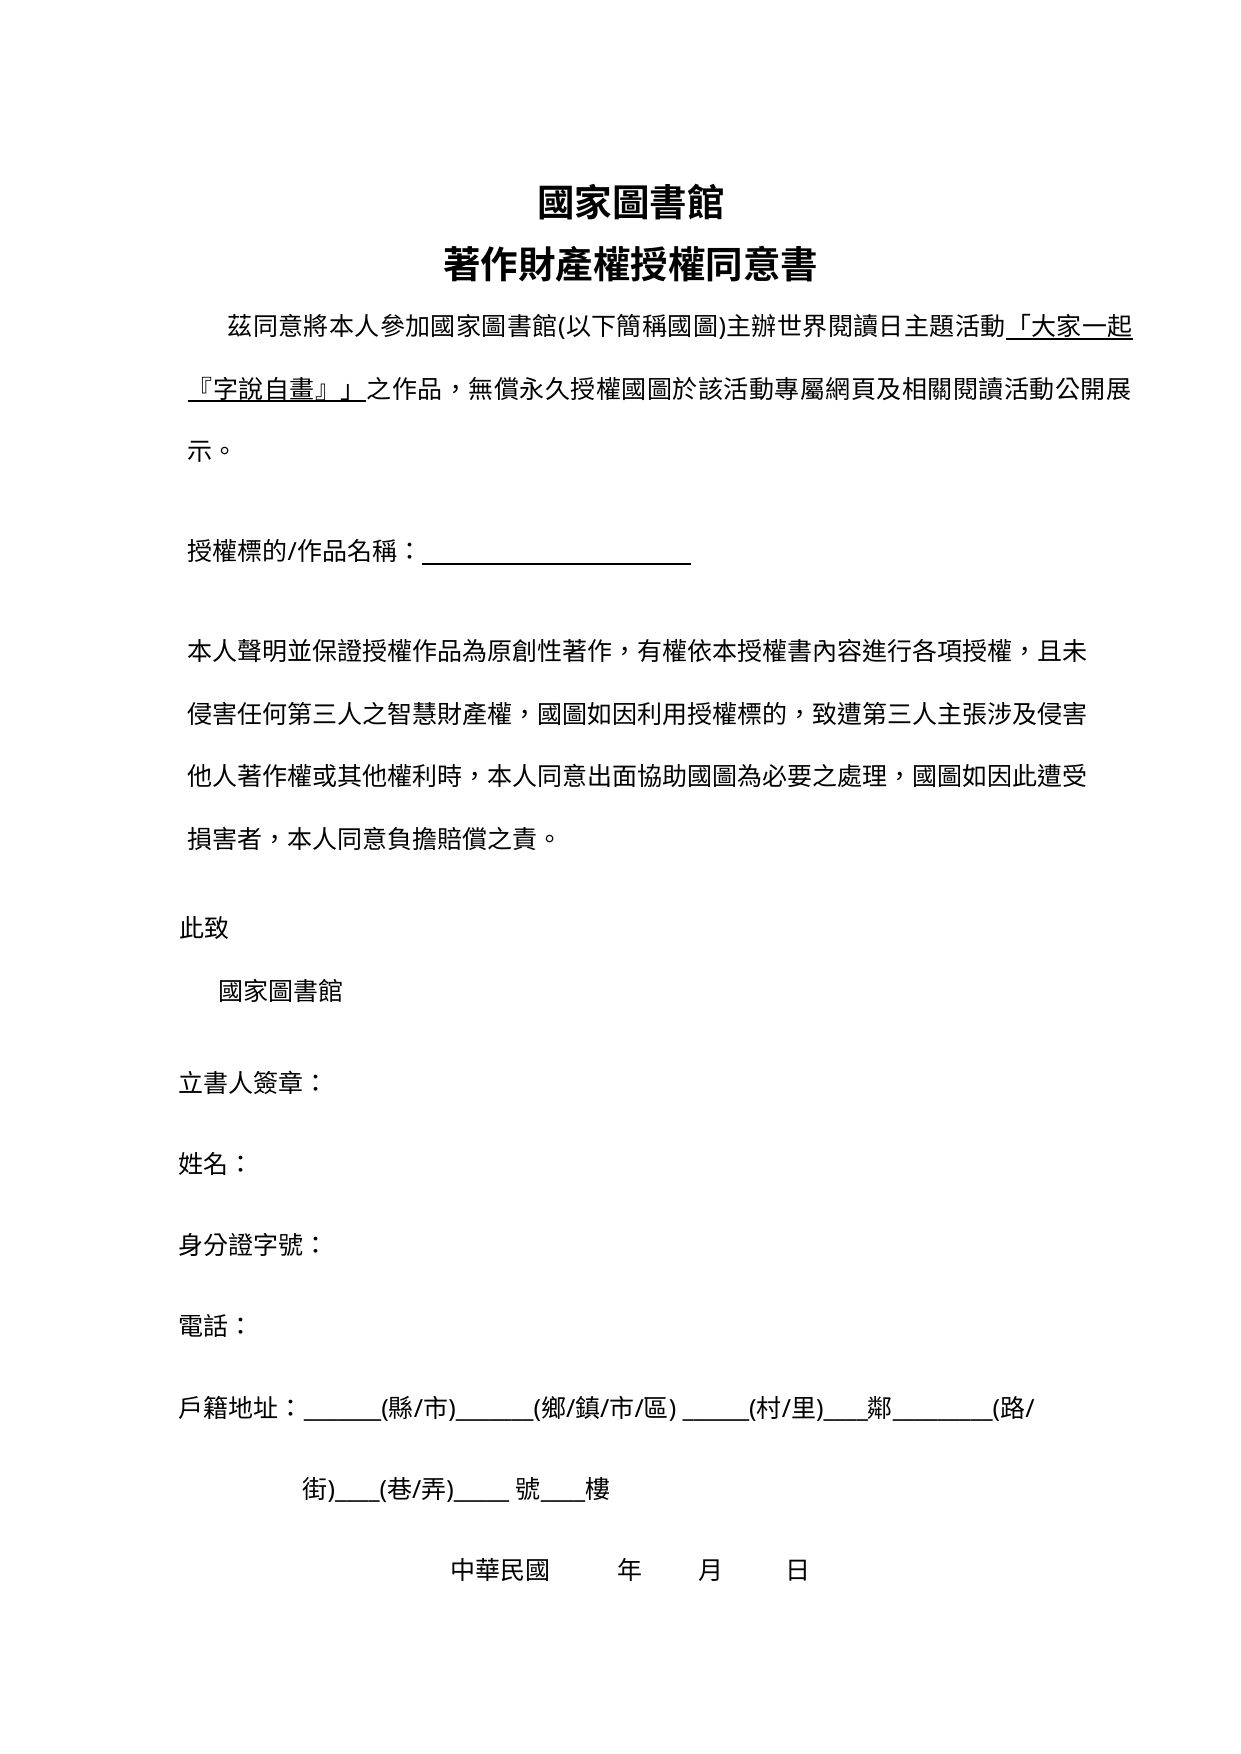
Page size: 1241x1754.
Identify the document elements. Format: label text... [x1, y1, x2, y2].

text 中華民國 年 月 日 [128, 1527, 1132, 1589]
text 電話： [128, 1283, 1132, 1346]
text 茲同意將本人參加國家圖書館(以下簡稱國圖)主辦世界閱讀日主題活動「大家一起『字說自畫』」之作品，無償永久授權國圖於該活動專屬網頁及相關閱讀活動公開展示。 [158, 283, 1132, 471]
text 本人聲明並保證授權作品為原創性著作，有權依本授權書內容進行各項授權，且未侵害任何第三人之智慧財產權，國圖如因利用授權標的，致遭第三人主張涉及侵害他人著作權或其他權利時，本人同意出面協助國圖為必要之處理，國圖如因此遭受損害者，本人同意負擔賠償之責。 [187, 608, 1103, 858]
text 姓名： [128, 1121, 1132, 1183]
text 授權標的/作品名稱： [187, 508, 1088, 571]
text 街)____(巷/弄)_____ 號____樓 [187, 1446, 1132, 1508]
text 國家圖書館 [128, 158, 1132, 221]
text 身分證字號： [128, 1202, 1132, 1264]
text 戶籍地址：_______(縣/市)_______(鄉/鎮/市/區) ______(村/里)____鄰_________(路/ [128, 1364, 1132, 1427]
text 國家圖書館 [172, 958, 1132, 1010]
text 此致 [172, 896, 1132, 948]
text 著作財產權授權同意書 [128, 221, 1132, 283]
text 立書人簽章： [128, 1039, 1132, 1102]
